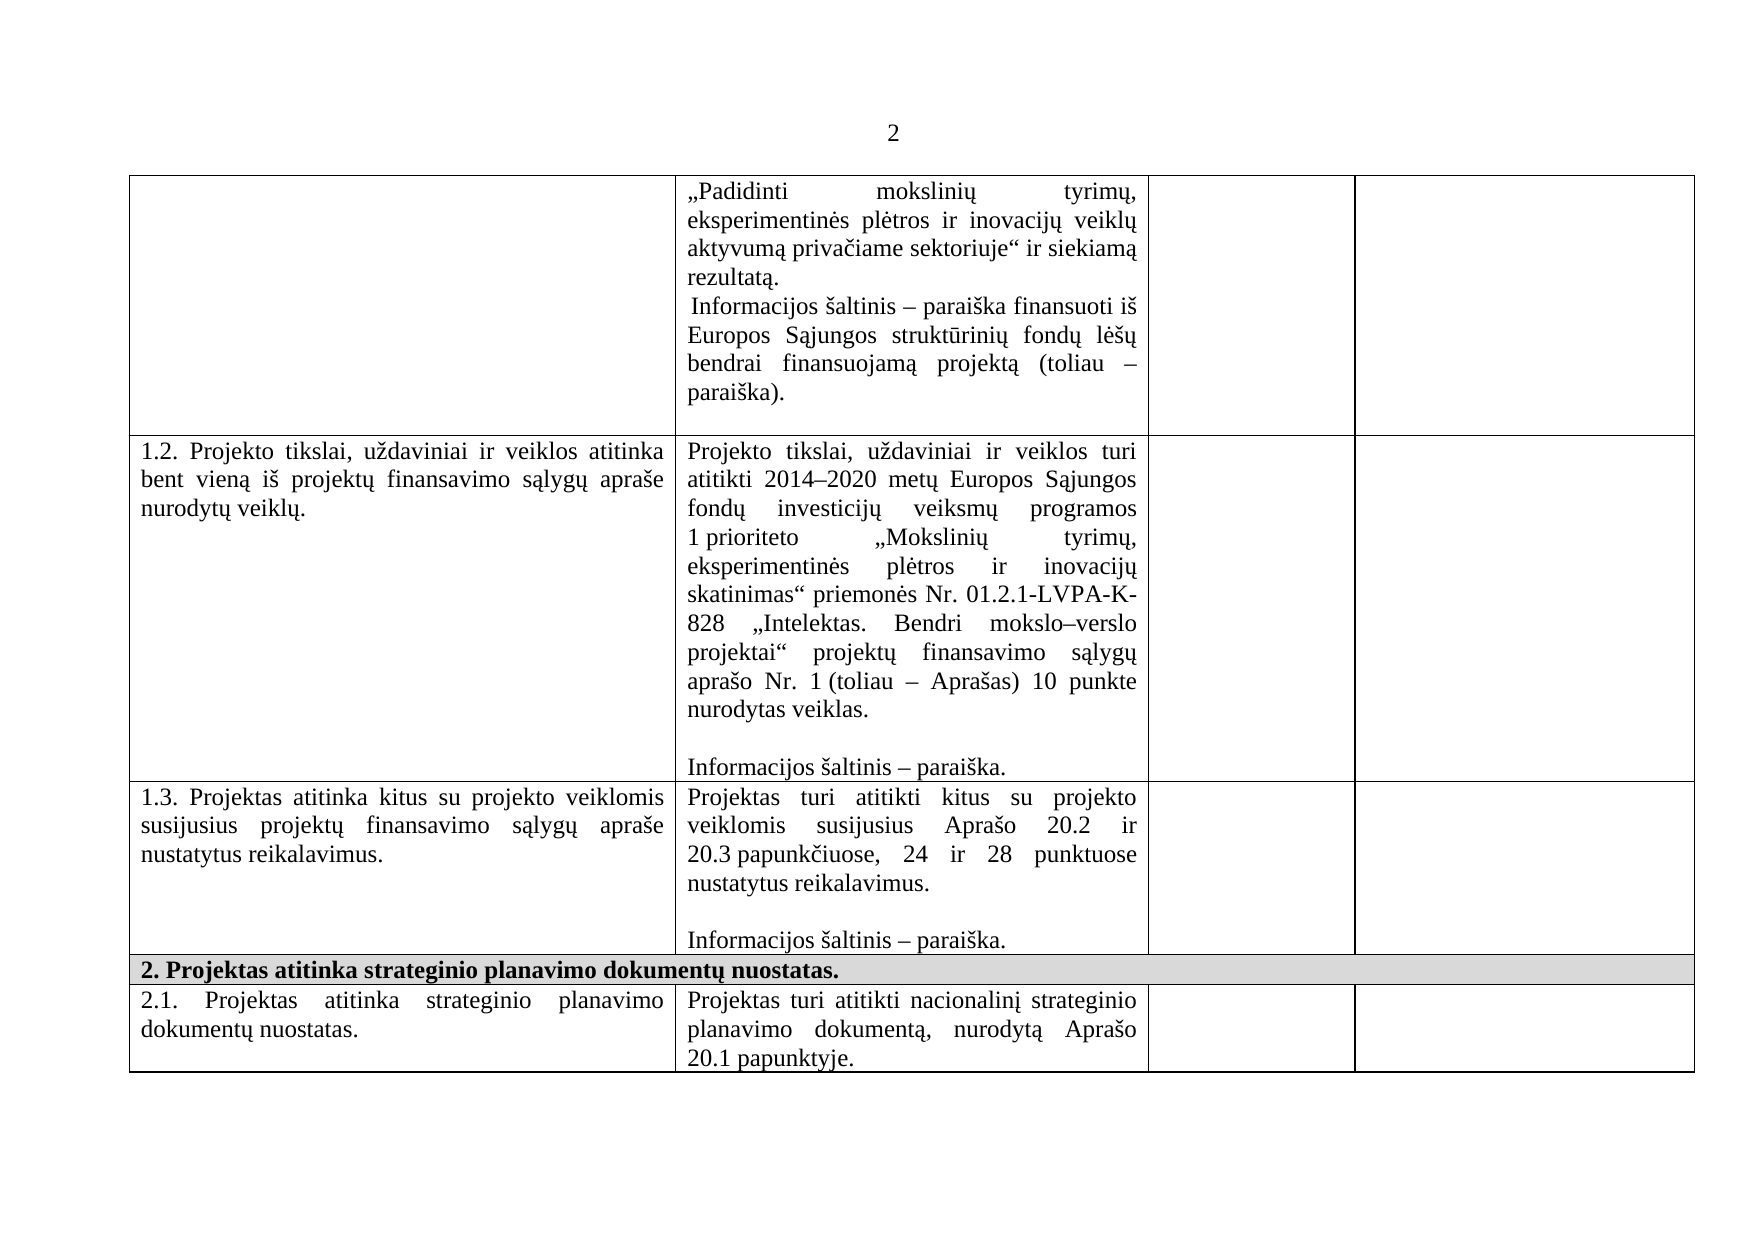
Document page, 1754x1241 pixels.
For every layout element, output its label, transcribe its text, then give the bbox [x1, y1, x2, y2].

table_cell 2. Projektas atitinka strateginio planavimo dokumentų nuostatas. [130, 955, 1694, 984]
table_cell Projektas turi atitikti nacionalinį strateginio planavimo dokumentą, nurodytą Aprašo 20.1 papunktyje. [676, 985, 1148, 1071]
table_cell Projektas turi atitikti kitus su projekto veiklomis susijusius Aprašo 20.2 ir 20.3 papunkčiuose, 24 ir 28 punktuose nustatytus reikalavimus. Informacijos šaltinis – paraiška. [676, 782, 1148, 954]
table_cell [1356, 176, 1694, 435]
table_cell [1149, 782, 1354, 954]
table_cell [1149, 176, 1354, 435]
table_cell 2.1. Projektas atitinka strateginio planavimo dokumentų nuostatas. [130, 985, 675, 1071]
table_cell [1149, 985, 1354, 1071]
table_cell [1356, 436, 1694, 781]
table_cell Projekto tikslai, uždaviniai ir veiklos turi atitikti 2014–2020 metų Europos Sąjungos fondų investicijų veiksmų programos 1 prioriteto „Mokslinių tyrimų, eksperimentinės plėtros ir inovacijų skatinimas“ priemonės Nr. 01.2.1-LVPA-K-828 „Intelektas. Bendri mokslo–verslo projektai“ projektų finansavimo sąlygų aprašo Nr. 1 (toliau – Aprašas) 10 punkte nurodytas veiklas. Informacijos šaltinis – paraiška. [676, 436, 1148, 781]
table_cell „Padidinti mokslinių tyrimų, eksperimentinės plėtros ir inovacijų veiklų aktyvumą privačiame sektoriuje“ ir siekiamą rezultatą. Informacijos šaltinis – paraiška finansuoti iš Europos Sąjungos struktūrinių fondų lėšų bendrai finansuojamą projektą (toliau – paraiška). [676, 176, 1148, 435]
table_cell 1.2. Projekto tikslai, uždaviniai ir veiklos atitinka bent vieną iš projektų finansavimo sąlygų apraše nurodytų veiklų. [130, 436, 675, 781]
table_cell 1.3. Projektas atitinka kitus su projekto veiklomis susijusius projektų finansavimo sąlygų apraše nustatytus reikalavimus. [130, 782, 675, 954]
table_cell [1149, 436, 1354, 781]
table_cell [1356, 782, 1694, 954]
table_cell [1356, 985, 1694, 1071]
table_cell [130, 176, 675, 435]
